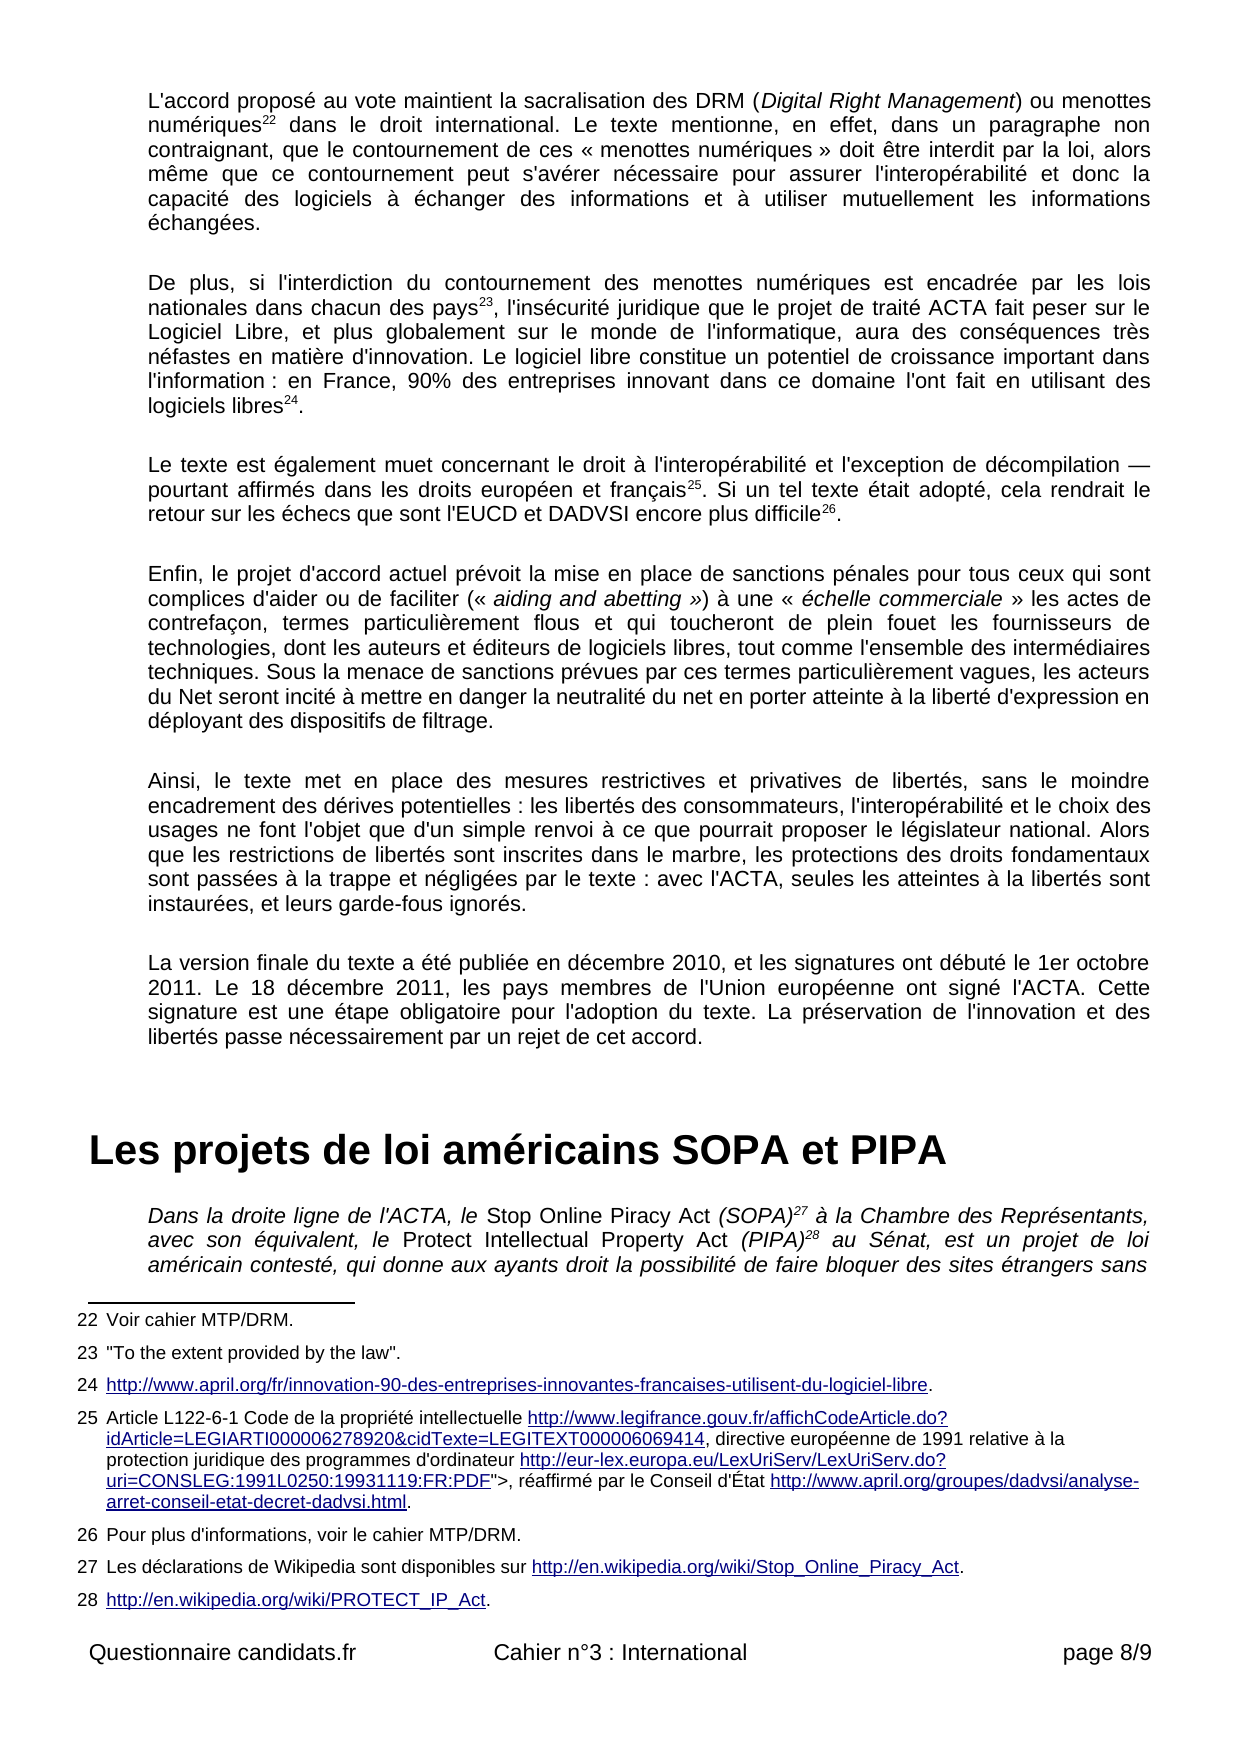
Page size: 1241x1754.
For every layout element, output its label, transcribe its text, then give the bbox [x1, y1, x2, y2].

text L'accord proposé au vote maintient la sacralisation des DRM (Digital Right Management) ou menottes numériques dans le droit international. Le texte mentionne, en effet, dans un paragraphe non contraignant, que le contournement de ces « menottes numériques » doit être interdit par la loi, alors même que ce contournement peut s'avérer nécessaire pour assurer l'interopérabilité et donc la capacité des logiciels à échanger des informations et à utiliser mutuellement les informations échangées. [148, 88, 1152, 235]
subtitle Les projets de loi américains SOPA et PIPA [88, 1127, 1152, 1173]
text http://www.april.org/fr/innovation-90-des-entreprises-innovantes-francaises-utilisent-du-logiciel-libre. [77, 1375, 1152, 1396]
text Dans la droite ligne de l'ACTA, le Stop Online Piracy Act (SOPA) à la Chambre des Représentants, avec son équivalent, le Protect Intellectual Property Act (PIPA) au Sénat, est un projet de loi américain contesté, qui donne aux ayants droit la possibilité de faire bloquer des sites étrangers sans [148, 1203, 1152, 1277]
text La version finale du texte a été publiée en décembre 2010, et les signatures ont débuté le 1er octobre 2011. Le 18 décembre 2011, les pays membres de l'Union européenne ont signé l'ACTA. Cette signature est une étape obligatoire pour l'adoption du texte. La préservation de l'innovation et des libertés passe nécessairement par un rejet de cet accord. [148, 951, 1152, 1049]
text Le texte est également muet concernant le droit à l'interopérabilité et l'exception de décompilation — pourtant affirmés dans les droits européen et français. Si un tel texte était adopté, cela rendrait le retour sur les échecs que sont l'EUCD et DADVSI encore plus difficile. [148, 453, 1152, 527]
text Pour plus d'informations, voir le cahier MTP/DRM. [77, 1524, 1152, 1545]
text Voir cahier MTP/DRM. [77, 1309, 1152, 1330]
text Les déclarations de Wikipedia sont disponibles sur http://en.wikipedia.org/wiki/Stop_Online_Piracy_Act. [77, 1557, 1152, 1578]
text De plus, si l'interdiction du contournement des menottes numériques est encadrée par les lois nationales dans chacun des pays, l'insécurité juridique que le projet de traité ACTA fait peser sur le Logiciel Libre, et plus globalement sur le monde de l'informatique, aura des conséquences très néfastes en matière d'innovation. Le logiciel libre constitue un potentiel de croissance important dans l'information : en France, 90% des entreprises innovant dans ce domaine l'ont fait en utilisant des logiciels libres. [148, 271, 1152, 418]
text "To the extent provided by the law". [77, 1342, 1152, 1363]
text Enfin, le projet d'accord actuel prévoit la mise en place de sanctions pénales pour tous ceux qui sont complices d'aider ou de faciliter (« aiding and abetting ») à une « échelle commerciale » les actes de contrefaçon, termes particulièrement flous et qui toucheront de plein fouet les fournisseurs de technologies, dont les auteurs et éditeurs de logiciels libres, tout comme l'ensemble des intermédiaires techniques. Sous la menace de sanctions prévues par ces termes particulièrement vagues, les acteurs du Net seront incité à mettre en danger la neutralité du net en porter atteinte à la liberté d'expression en déployant des dispositifs de filtrage. [148, 562, 1152, 733]
text Ainsi, le texte met en place des mesures restrictives et privatives de libertés, sans le moindre encadrement des dérives potentielles : les libertés des consommateurs, l'interopérabilité et le choix des usages ne font l'objet que d'un simple renvoi à ce que pourrait proposer le législateur national. Alors que les restrictions de libertés sont inscrites dans le marbre, les protections des droits fondamentaux sont passées à la trappe et négligées par le texte : avec l'ACTA, seules les atteintes à la libertés sont instaurées, et leurs garde-fous ignorés. [148, 769, 1152, 916]
text http://en.wikipedia.org/wiki/PROTECT_IP_Act. [77, 1589, 1152, 1610]
text Article L122-6-1 Code de la propriété intellectuelle http://www.legifrance.gouv.fr/affichCodeArticle.do?idArticle=LEGIARTI000006278920&cidTexte=LEGITEXT000006069414, directive européenne de 1991 relative à la protection juridique des programmes d'ordinateur http://eur-lex.europa.eu/LexUriServ/LexUriServ.do?uri=CONSLEG:1991L0250:19931119:FR:PDF">, réaffirmé par le Conseil d'État http://www.april.org/groupes/dadvsi/analyse-arret-conseil-etat-decret-dadvsi.html. [77, 1407, 1152, 1512]
